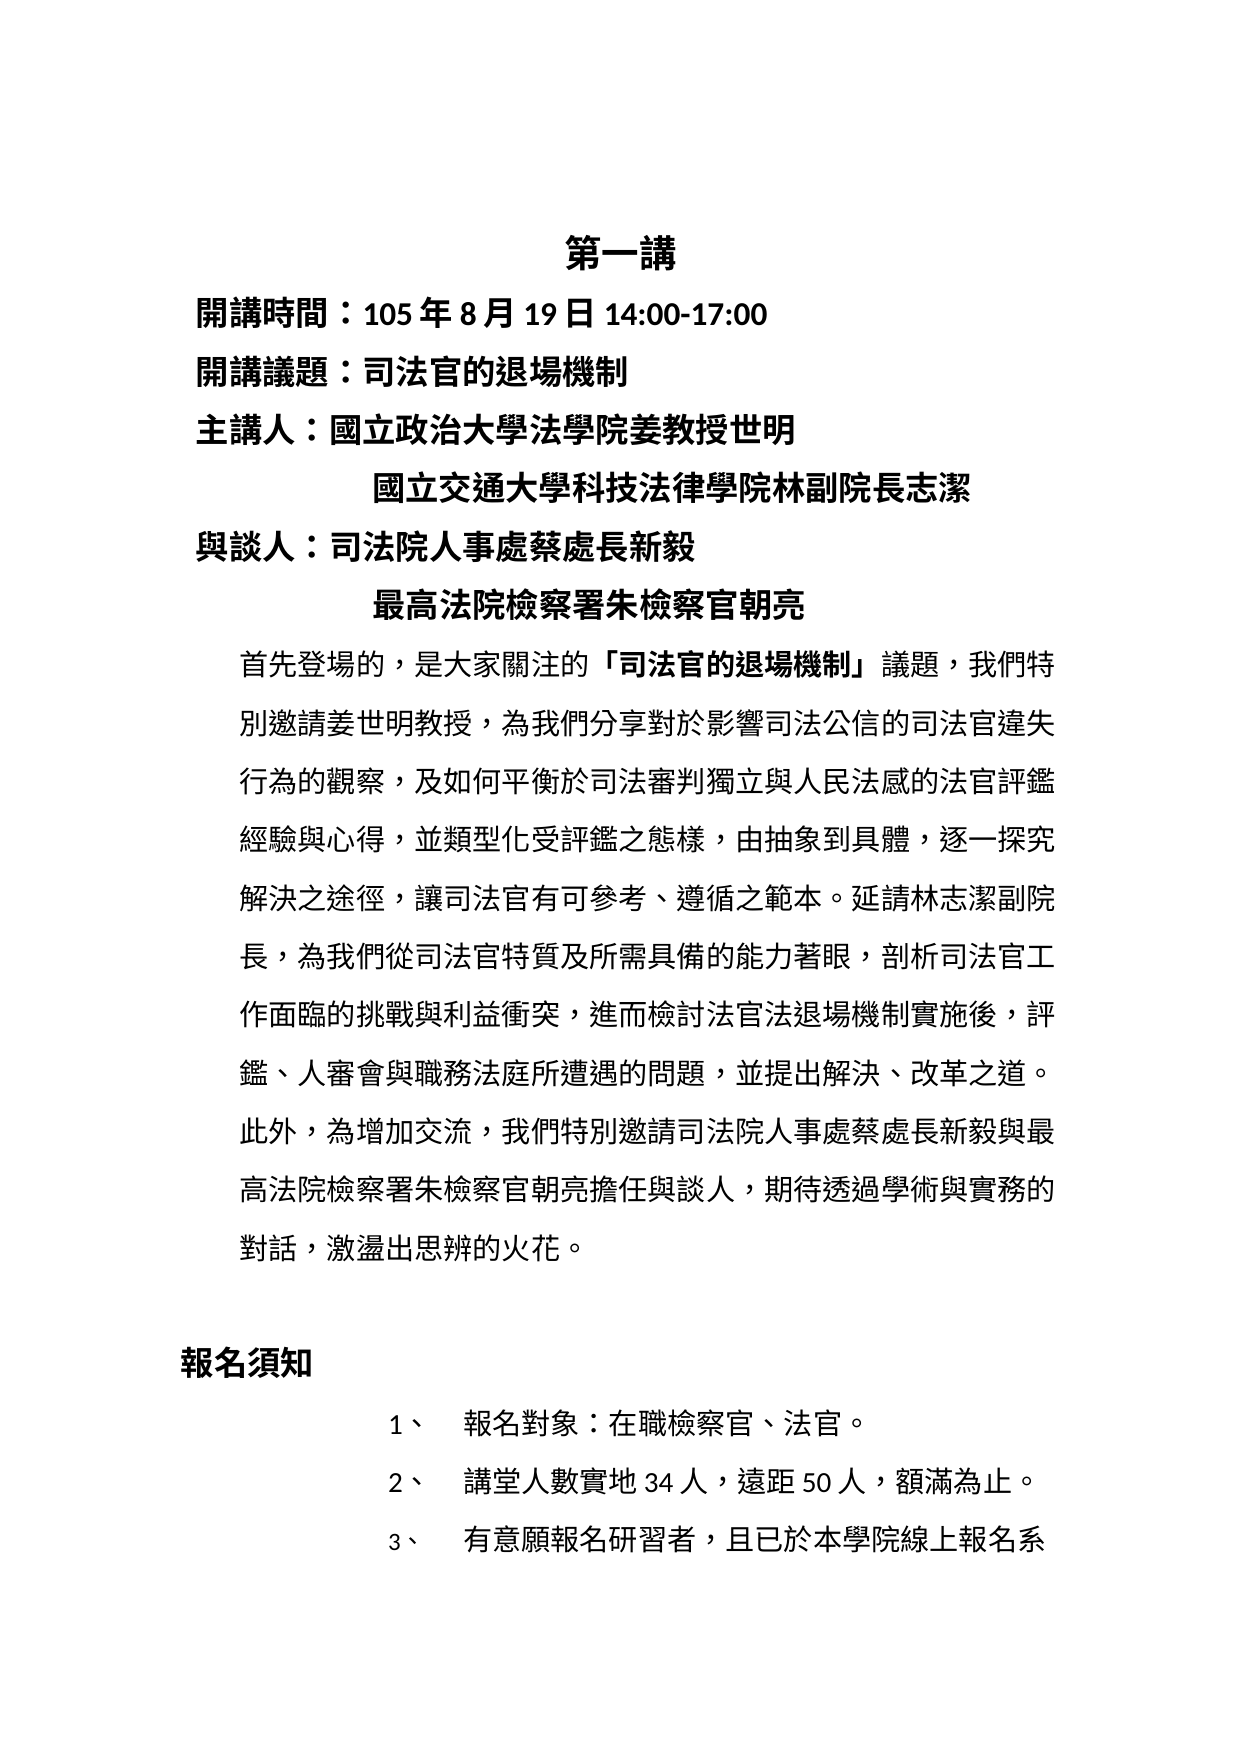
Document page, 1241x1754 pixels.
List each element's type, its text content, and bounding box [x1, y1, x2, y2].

text 開講議題：司法官的退場機制 [165, 337, 1075, 396]
text 首先登場的，是大家關注的「司法官的退場機制」議題，我們特別邀請姜世明教授，為我們分享對於影響司法公信的司法官違失行為的觀察，及如何平衡於司法審判獨立與人民法感的法官評鑑經驗與心得，並類型化受評鑑之態樣，由抽象到具體，逐一探究解決之途徑，讓司法官有可參考、遵循之範本。延請林志潔副院長，為我們從司法官特質及所需具備的能力著眼，剖析司法官工作面臨的挑戰與利益衝突，進而檢討法官法退場機制實施後，評鑑、人審會與職務法庭所遭遇的問題，並提出解決、改革之道。此外，為增加交流，我們特別邀請司法院人事處蔡處長新毅與最高法院檢察署朱檢察官朝亮擔任與談人，期待透過學術與實務的對話，激盪出思辨的火花。 [239, 629, 1075, 1271]
text 第一講 [165, 221, 1075, 279]
text 與談人：司法院人事處蔡處長新毅 [165, 512, 1075, 571]
list 有意願報名研習者，且已於本學院線上報名系 [388, 1504, 1075, 1562]
text 主講人：國立政治大學法學院姜教授世明 [165, 396, 1075, 454]
text 最高法院檢察署朱檢察官朝亮 [372, 571, 1075, 629]
text 報名須知 [165, 1329, 1075, 1387]
list 報名對象：在職檢察官、法官。 [388, 1387, 1075, 1446]
list 講堂人數實地34人，遠距50人，額滿為止。 [388, 1446, 1075, 1504]
text 國立交通大學科技法律學院林副院長志潔 [357, 454, 1075, 512]
text 開講時間：105年8月19日14:00-17:00 [165, 279, 1075, 337]
